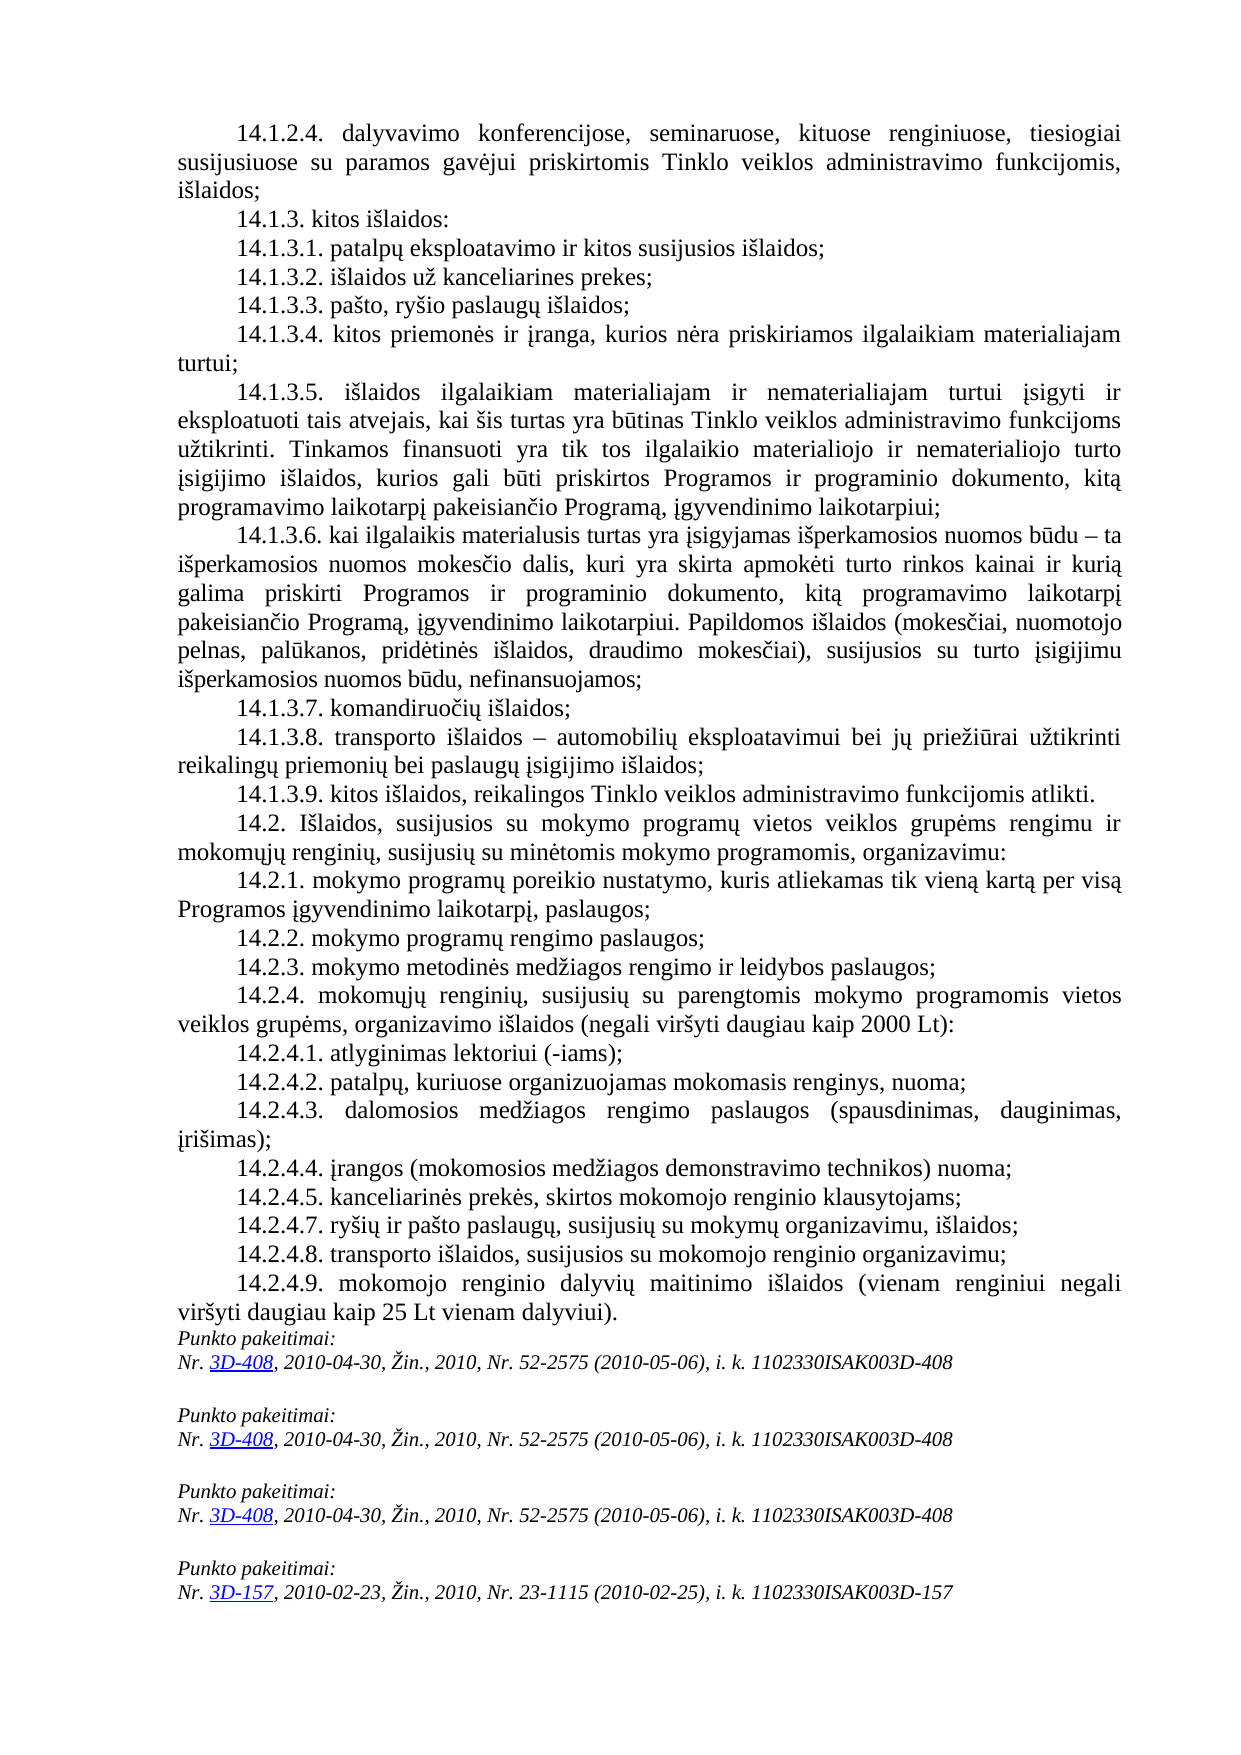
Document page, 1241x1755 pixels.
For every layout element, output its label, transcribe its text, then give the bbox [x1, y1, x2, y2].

text 14.2.4.3. dalomosios medžiagos rengimo paslaugos (spausdinimas, dauginimas, įrišimas); [177, 1096, 1122, 1153]
text 14.1.3.6. kai ilgalaikis materialusis turtas yra įsigyjamas išperkamosios nuomos būdu – ta išperkamosios nuomos mokesčio dalis, kuri yra skirta apmokėti turto rinkos kainai ir kurią galima priskirti Programos ir programinio dokumento, kitą programavimo laikotarpį pakeisiančio Programą, įgyvendinimo laikotarpiui. Papildomos išlaidos (mokesčiai, nuomotojo pelnas, palūkanos, pridėtinės išlaidos, draudimo mokesčiai), susijusios su turto įsigijimu išperkamosios nuomos būdu, nefinansuojamos; [177, 521, 1122, 693]
text 14.1.3.7. komandiruočių išlaidos; [177, 693, 1122, 722]
text 14.2.4.9. mokomojo renginio dalyvių maitinimo išlaidos (vienam renginiui negali viršyti daugiau kaip 25 Lt vienam dalyviui). [177, 1268, 1122, 1326]
text 14.1.2.4. dalyvavimo konferencijose, seminaruose, kituose renginiuose, tiesiogiai susijusiuose su paramos gavėjui priskirtomis Tinklo veiklos administravimo funkcijomis, išlaidos; [177, 118, 1122, 204]
text Punkto pakeitimai: [177, 1479, 1122, 1503]
text 14.1.3.3. pašto, ryšio paslaugų išlaidos; [177, 291, 1122, 319]
text Punkto pakeitimai: [177, 1402, 1122, 1427]
text 14.1.3.1. patalpų eksploatavimo ir kitos susijusios išlaidos; [177, 233, 1122, 262]
text 14.2.2. mokymo programų rengimo paslaugos; [177, 923, 1122, 952]
text 14.2.4.5. kanceliarinės prekės, skirtos mokomojo renginio klausytojams; [177, 1182, 1122, 1211]
text Nr. 3D-157, 2010-02-23, Žin., 2010, Nr. 23-1115 (2010-02-25), i. k. 1102330ISAK003D-157 [177, 1580, 1122, 1604]
text 14.1.3.9. kitos išlaidos, reikalingos Tinklo veiklos administravimo funkcijomis atlikti. [177, 779, 1122, 808]
text 14.2. Išlaidos, susijusios su mokymo programų vietos veiklos grupėms rengimu ir mokomųjų renginių, susijusių su minėtomis mokymo programomis, organizavimu: [177, 808, 1122, 866]
text Nr. 3D-408, 2010-04-30, Žin., 2010, Nr. 52-2575 (2010-05-06), i. k. 1102330ISAK003D-408 [177, 1350, 1122, 1374]
text 14.2.4.1. atlyginimas lektoriui (-iams); [177, 1038, 1122, 1067]
text Nr. 3D-408, 2010-04-30, Žin., 2010, Nr. 52-2575 (2010-05-06), i. k. 1102330ISAK003D-408 [177, 1427, 1122, 1451]
text 14.1.3.8. transporto išlaidos – automobilių eksploatavimui bei jų priežiūrai užtikrinti reikalingų priemonių bei paslaugų įsigijimo išlaidos; [177, 722, 1122, 779]
text 14.1.3. kitos išlaidos: [177, 204, 1122, 233]
text 14.2.4.2. patalpų, kuriuose organizuojamas mokomasis renginys, nuoma; [177, 1067, 1122, 1096]
text 14.1.3.5. išlaidos ilgalaikiam materialiajam ir nematerialiajam turtui įsigyti ir eksploatuoti tais atvejais, kai šis turtas yra būtinas Tinklo veiklos administravimo funkcijoms užtikrinti. Tinkamos finansuoti yra tik tos ilgalaikio materialiojo ir nematerialiojo turto įsigijimo išlaidos, kurios gali būti priskirtos Programos ir programinio dokumento, kitą programavimo laikotarpį pakeisiančio Programą, įgyvendinimo laikotarpiui; [177, 377, 1122, 521]
text 14.2.4.7. ryšių ir pašto paslaugų, susijusių su mokymų organizavimu, išlaidos; [177, 1211, 1122, 1239]
text 14.1.3.2. išlaidos už kanceliarines prekes; [177, 262, 1122, 291]
text Punkto pakeitimai: [177, 1556, 1122, 1580]
text 14.2.4.8. transporto išlaidos, susijusios su mokomojo renginio organizavimu; [177, 1239, 1122, 1268]
text Nr. 3D-408, 2010-04-30, Žin., 2010, Nr. 52-2575 (2010-05-06), i. k. 1102330ISAK003D-408 [177, 1503, 1122, 1527]
text 14.1.3.4. kitos priemonės ir įranga, kurios nėra priskiriamos ilgalaikiam materialiajam turtui; [177, 319, 1122, 377]
text 14.2.1. mokymo programų poreikio nustatymo, kuris atliekamas tik vieną kartą per visą Programos įgyvendinimo laikotarpį, paslaugos; [177, 866, 1122, 923]
text 14.2.4.4. įrangos (mokomosios medžiagos demonstravimo technikos) nuoma; [177, 1153, 1122, 1182]
text Punkto pakeitimai: [177, 1326, 1122, 1350]
text 14.2.4. mokomųjų renginių, susijusių su parengtomis mokymo programomis vietos veiklos grupėms, organizavimo išlaidos (negali viršyti daugiau kaip 2000 Lt): [177, 981, 1122, 1038]
text 14.2.3. mokymo metodinės medžiagos rengimo ir leidybos paslaugos; [177, 952, 1122, 981]
